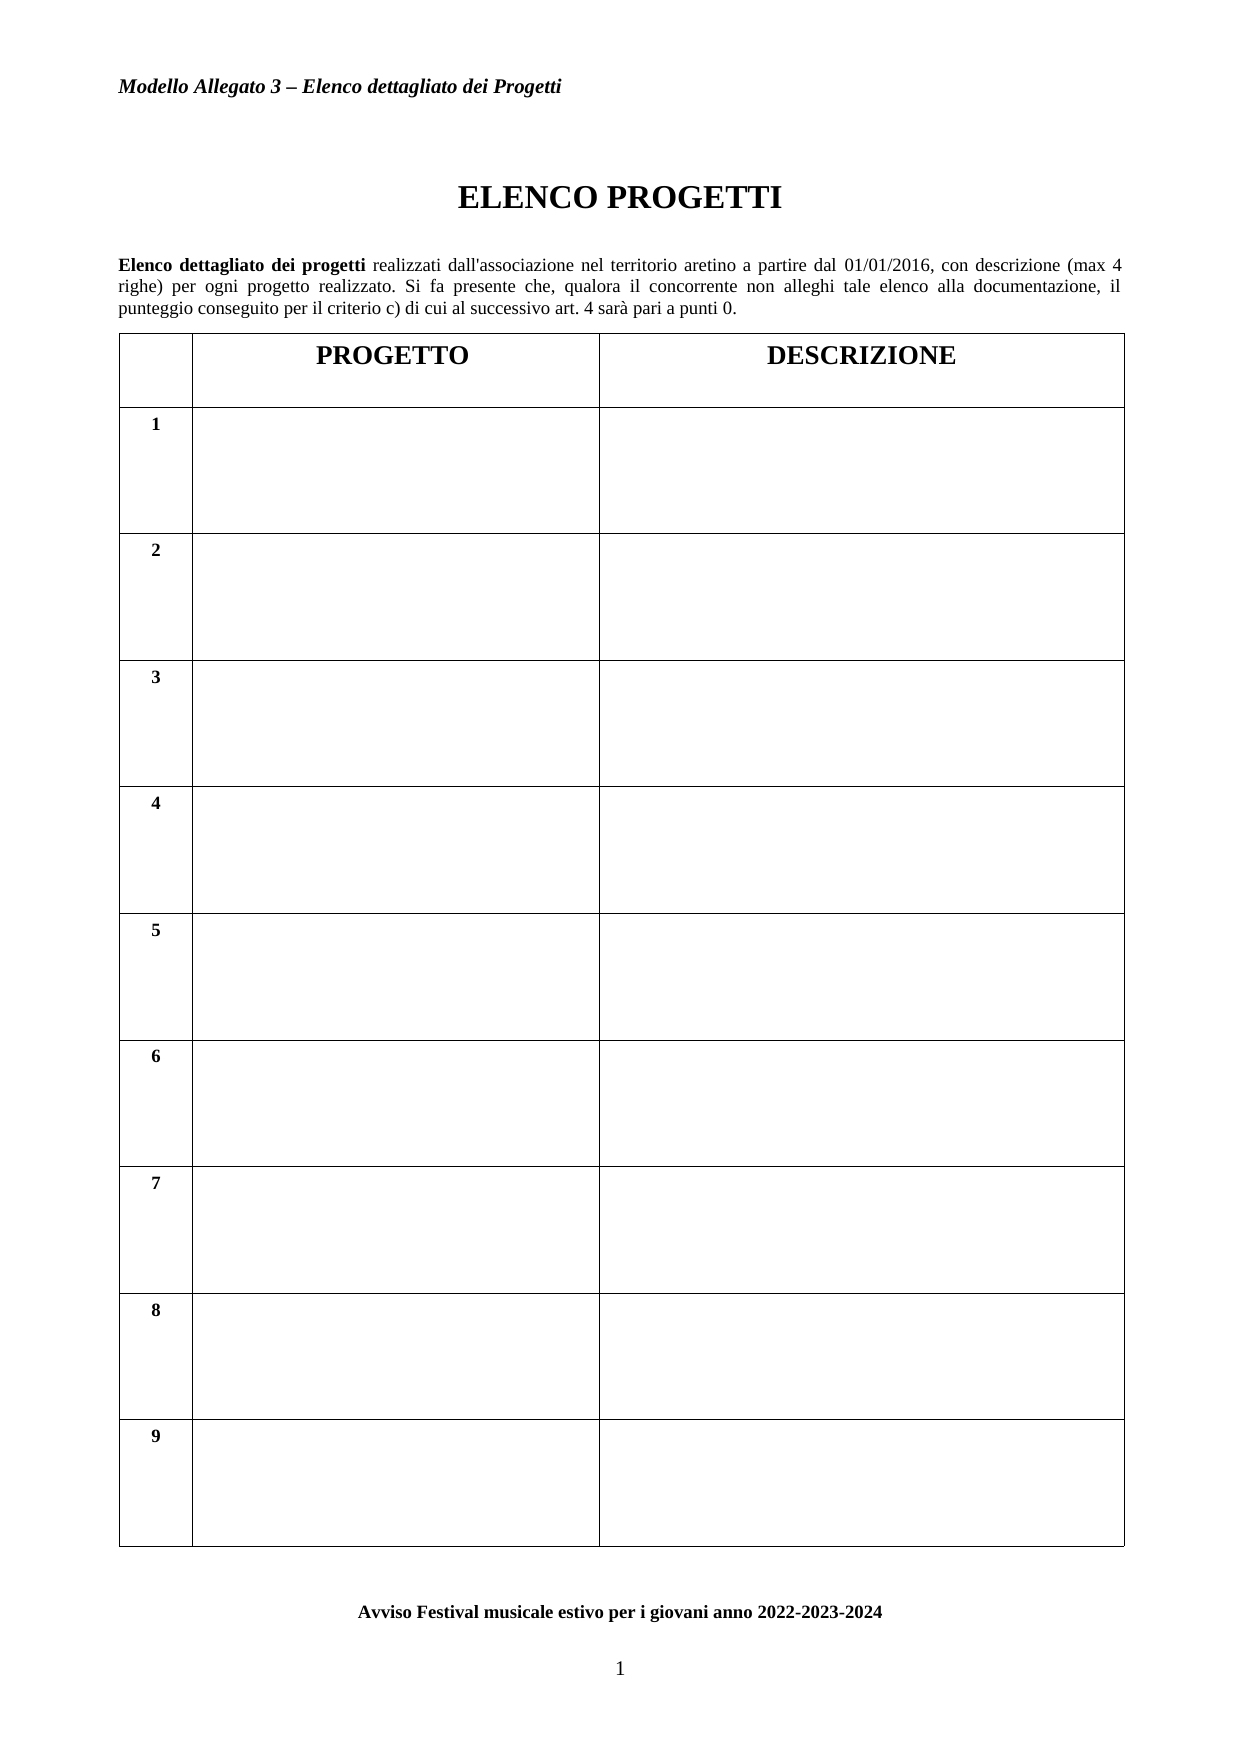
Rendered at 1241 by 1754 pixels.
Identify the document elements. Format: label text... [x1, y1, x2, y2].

text ELENCO PROGETTI [118, 177, 1122, 216]
table_cell [600, 1167, 1124, 1293]
table_header [120, 334, 192, 407]
table_cell [193, 661, 599, 786]
table_cell [193, 1041, 599, 1166]
table_cell [193, 914, 599, 1039]
table_cell [600, 1294, 1124, 1419]
table_cell 4 [120, 787, 192, 913]
table_cell 1 [120, 408, 192, 533]
table_cell [193, 1294, 599, 1419]
table_cell [193, 1420, 599, 1546]
table_cell 6 [120, 1041, 192, 1166]
table_cell [600, 787, 1124, 913]
table_cell [600, 661, 1124, 786]
table_cell 7 [120, 1167, 192, 1293]
table_header PROGETTO [193, 334, 599, 407]
table_cell [600, 408, 1124, 533]
table_cell 5 [120, 914, 192, 1039]
table_cell [193, 408, 599, 533]
table_cell 8 [120, 1294, 192, 1419]
table_cell 3 [120, 661, 192, 786]
table_cell 9 [120, 1420, 192, 1546]
table_cell 2 [120, 534, 192, 660]
table_cell [600, 534, 1124, 660]
table_cell [193, 1167, 599, 1293]
table_cell [193, 787, 599, 913]
table_cell [600, 1420, 1124, 1546]
text Elenco dettagliato dei progetti realizzati dall'associazione nel territorio aretino a partire dal 01/01/2016, con descrizione (max 4 righe) per ogni progetto realizzato. Si fa presente che, qualora il concorrente non alleghi tale elenco alla documentazione, il punteggio conseguito per il criterio c) di cui al successivo art. 4 sarà pari a punti 0. [118, 254, 1122, 318]
table_header DESCRIZIONE [600, 334, 1124, 407]
table_cell [193, 534, 599, 660]
table_cell [600, 1041, 1124, 1166]
table_cell [600, 914, 1124, 1039]
